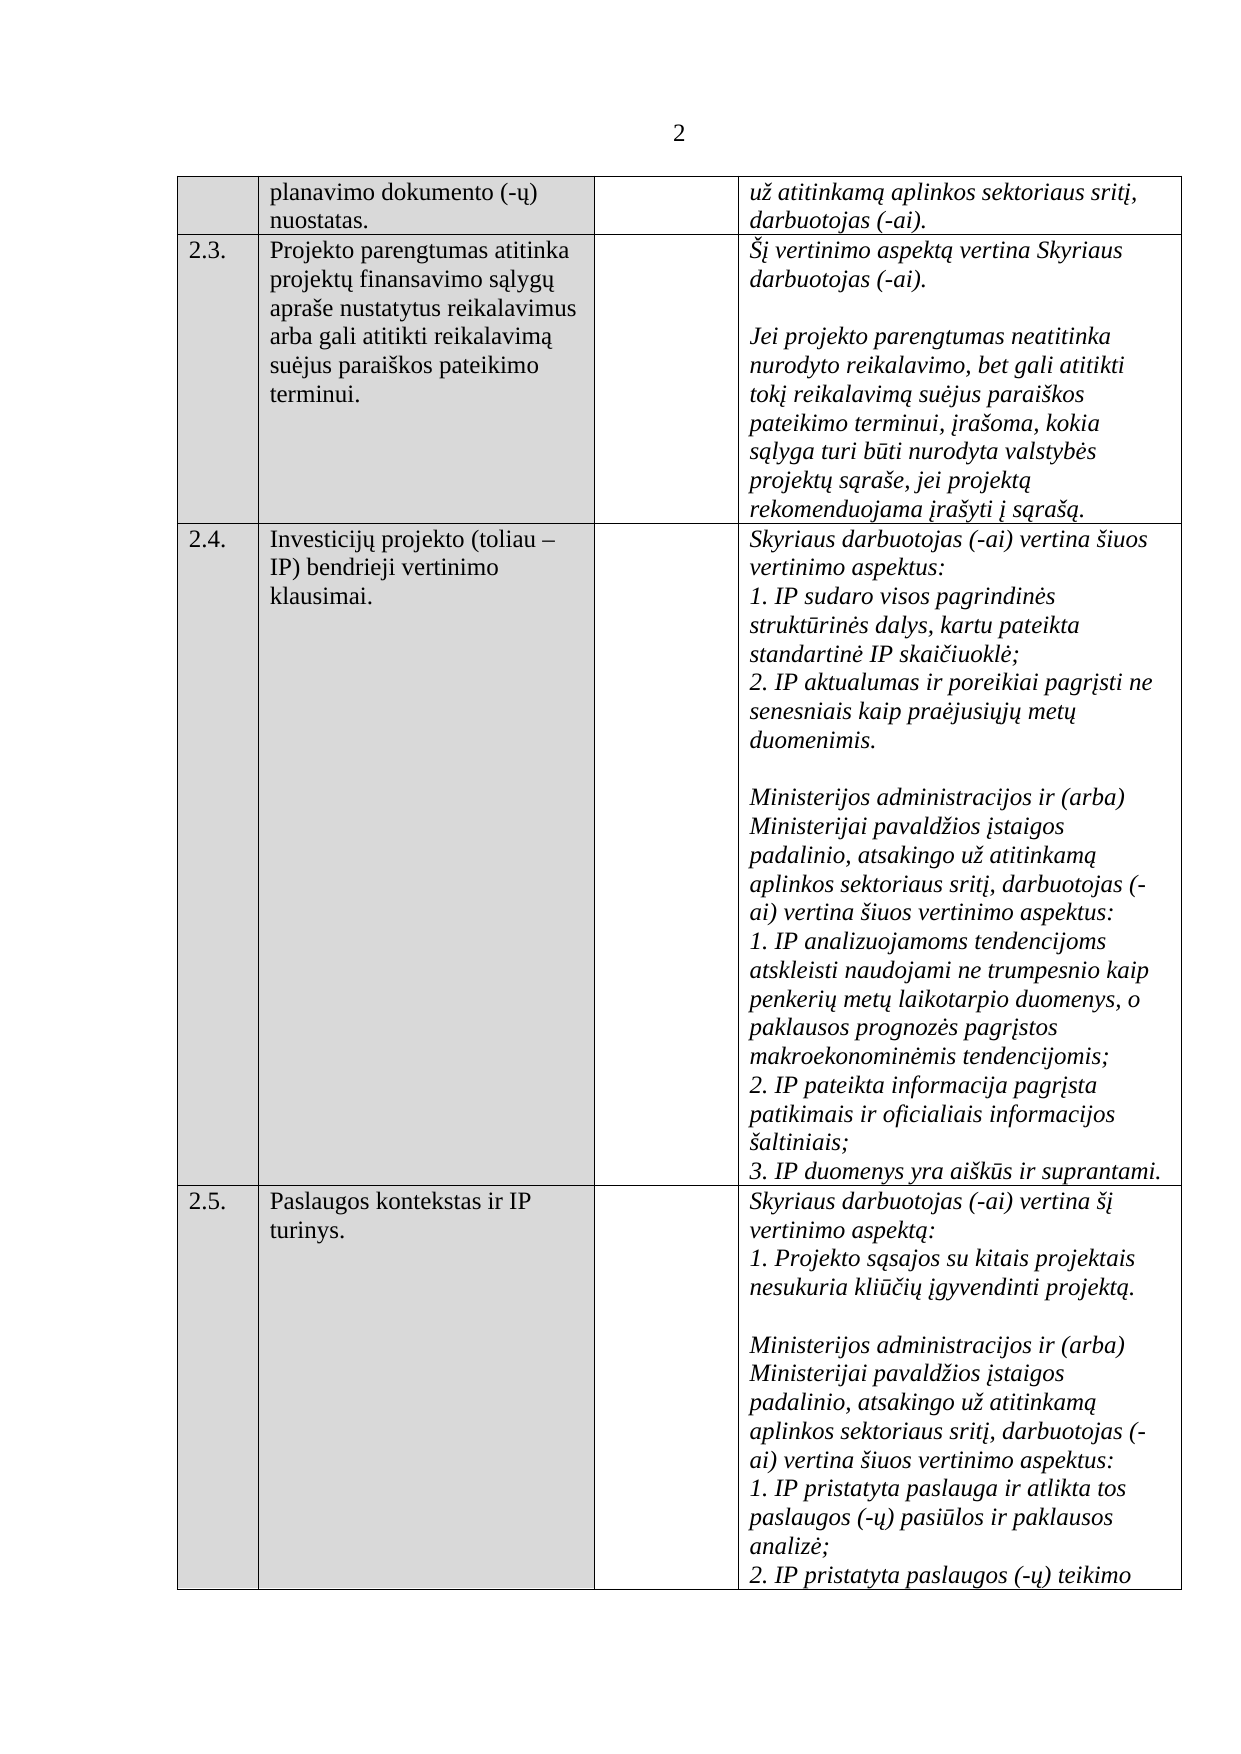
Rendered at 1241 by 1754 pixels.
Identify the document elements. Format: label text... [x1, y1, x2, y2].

table_cell [178, 177, 258, 234]
table_cell planavimo dokumento (-ų) nuostatas. [259, 177, 594, 234]
table_cell [595, 524, 738, 1185]
table_cell Paslaugos kontekstas ir IP turinys. [259, 1186, 594, 1588]
table_cell Šį vertinimo aspektą vertina Skyriaus darbuotojas (-ai). Jei projekto parengtumas neatitinka nurodyto reikalavimo, bet gali atitikti tokį reikalavimą suėjus paraiškos pateikimo terminui, įrašoma, kokia sąlyga turi būti nurodyta valstybės projektų sąraše, jei projektą rekomenduojama įrašyti į sąrašą. [739, 235, 1181, 523]
table_cell [595, 235, 738, 523]
table_cell 2.5. [178, 1186, 258, 1588]
table_cell [595, 1186, 738, 1588]
table_cell Investicijų projekto (toliau – IP) bendrieji vertinimo klausimai. [259, 524, 594, 1185]
table_cell už atitinkamą aplinkos sektoriaus sritį, darbuotojas (-ai). [739, 177, 1181, 234]
table_cell [595, 177, 738, 234]
table_cell Projekto parengtumas atitinka projektų finansavimo sąlygų apraše nustatytus reikalavimus arba gali atitikti reikalavimą suėjus paraiškos pateikimo terminui. [259, 235, 594, 523]
table_cell Skyriaus darbuotojas (-ai) vertina šiuos vertinimo aspektus: 1. IP sudaro visos pagrindinės struktūrinės dalys, kartu pateikta standartinė IP skaičiuoklė; 2. IP aktualumas ir poreikiai pagrįsti ne senesniais kaip praėjusiųjų metų duomenimis. Ministerijos administracijos ir (arba) Ministerijai pavaldžios įstaigos padalinio, atsakingo už atitinkamą aplinkos sektoriaus sritį, darbuotojas (-ai) vertina šiuos vertinimo aspektus: 1. IP analizuojamoms tendencijoms atskleisti naudojami ne trumpesnio kaip penkerių metų laikotarpio duomenys, o paklausos prognozės pagrįstos makroekonominėmis tendencijomis; 2. IP pateikta informacija pagrįsta patikimais ir oficialiais informacijos šaltiniais; 3. IP duomenys yra aiškūs ir suprantami. [739, 524, 1181, 1185]
table_cell 2.4. [178, 524, 258, 1185]
table_cell 2.3. [178, 235, 258, 523]
table_cell Skyriaus darbuotojas (-ai) vertina šį vertinimo aspektą: 1. Projekto sąsajos su kitais projektais nesukuria kliūčių įgyvendinti projektą. Ministerijos administracijos ir (arba) Ministerijai pavaldžios įstaigos padalinio, atsakingo už atitinkamą aplinkos sektoriaus sritį, darbuotojas (-ai) vertina šiuos vertinimo aspektus: 1. IP pristatyta paslauga ir atlikta tos paslaugos (-ų) pasiūlos ir paklausos analizė; 2. IP pristatyta paslaugos (-ų) teikimo [739, 1186, 1181, 1588]
